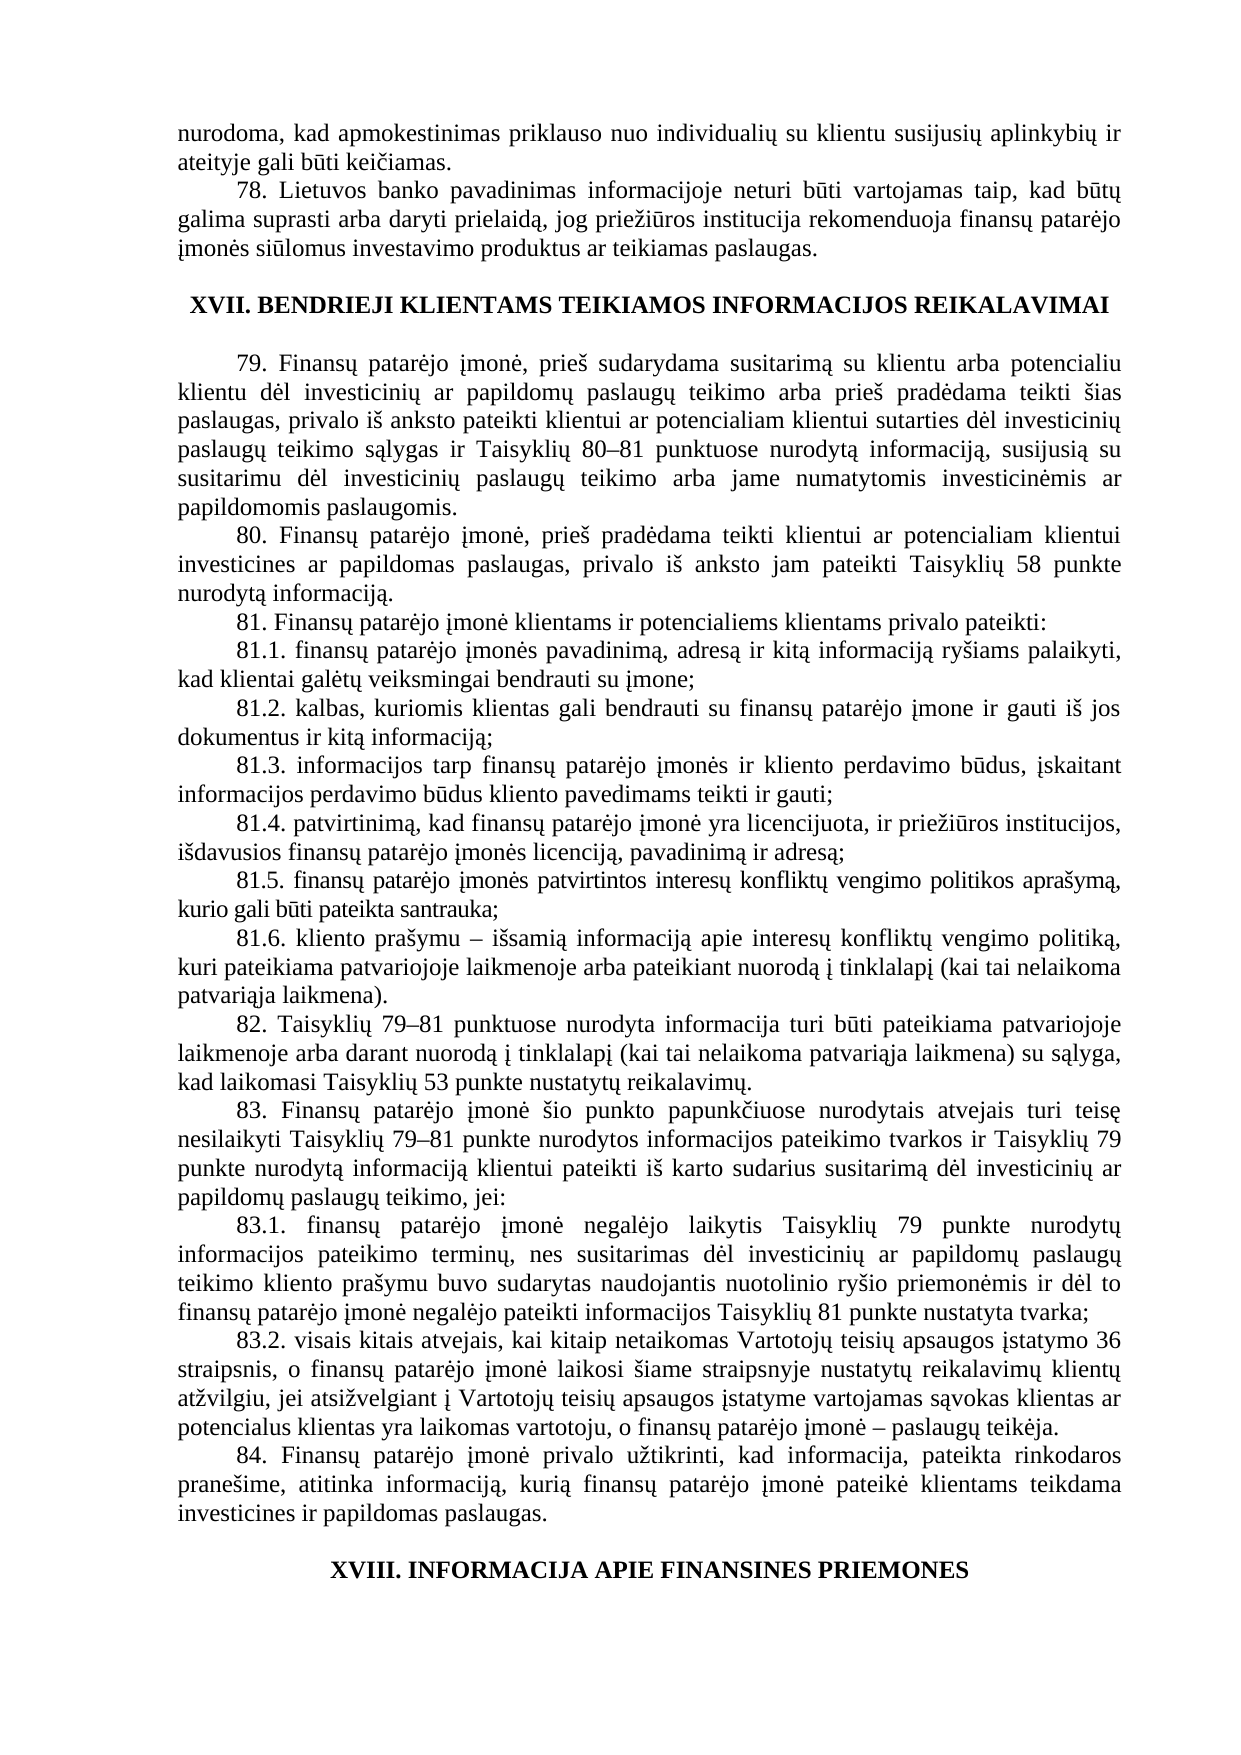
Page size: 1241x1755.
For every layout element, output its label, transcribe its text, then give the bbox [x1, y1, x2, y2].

text 83. Finansų patarėjo įmonė šio punkto papunkčiuose nurodytais atvejais turi teisę nesilaikyti Taisyklių 79–81 punkte nurodytos informacijos pateikimo tvarkos ir Taisyklių 79 punkte nurodytą informaciją klientui pateikti iš karto sudarius susitarimą dėl investicinių ar papildomų paslaugų teikimo, jei: [177, 1096, 1122, 1211]
text 80. Finansų patarėjo įmonė, prieš pradėdama teikti klientui ar potencialiam klientui investicines ar papildomas paslaugas, privalo iš anksto jam pateikti Taisyklių 58 punkte nurodytą informaciją. [177, 521, 1122, 607]
text 81.4. patvirtinimą, kad finansų patarėjo įmonė yra licencijuota, ir priežiūros institucijos, išdavusios finansų patarėjo įmonės licenciją, pavadinimą ir adresą; [177, 808, 1122, 866]
text xVII. Bendrieji klientams teikiamOS informacijOS reikalavimai [177, 291, 1122, 319]
text 78. Lietuvos banko pavadinimas informacijoje neturi būti vartojamas taip, kad būtų galima suprasti arba daryti prielaidą, jog priežiūros institucija rekomenduoja finansų patarėjo įmonės siūlomus investavimo produktus ar teikiamas paslaugas. [177, 176, 1122, 262]
text 81. Finansų patarėjo įmonė klientams ir potencialiems klientams privalo pateikti: [177, 607, 1122, 636]
text 81.1. finansų patarėjo įmonės pavadinimą, adresą ir kitą informaciją ryšiams palaikyti, kad klientai galėtų veiksmingai bendrauti su įmone; [177, 636, 1122, 693]
text 81.2. kalbas, kuriomis klientas gali bendrauti su finansų patarėjo įmone ir gauti iš jos dokumentus ir kitą informaciją; [177, 693, 1122, 751]
text 81.6. kliento prašymu – išsamią informaciją apie interesų konfliktų vengimo politiką, kuri pateikiama patvariojoje laikmenoje arba pateikiant nuorodą į tinklalapį (kai tai nelaikoma patvariąja laikmena). [177, 923, 1122, 1009]
text 81.5. finansų patarėjo įmonės patvirtintos interesų konfliktų vengimo politikos aprašymą, kurio gali būti pateikta santrauka; [177, 866, 1122, 923]
text nurodoma, kad apmokestinimas priklauso nuo individualių su klientu susijusių aplinkybių ir ateityje gali būti keičiamas. [177, 118, 1122, 176]
text 83.1. finansų patarėjo įmonė negalėjo laikytis Taisyklių 79 punkte nurodytų informacijos pateikimo terminų, nes susitarimas dėl investicinių ar papildomų paslaugų teikimo kliento prašymu buvo sudarytas naudojantis nuotolinio ryšio priemonėmis ir dėl to finansų patarėjo įmonė negalėjo pateikti informacijos Taisyklių 81 punkte nustatyta tvarka; [177, 1211, 1122, 1326]
text 82. Taisyklių 79–81 punktuose nurodyta informacija turi būti pateikiama patvariojoje laikmenoje arba darant nuorodą į tinklalapį (kai tai nelaikoma patvariąja laikmena) su sąlyga, kad laikomasi Taisyklių 53 punkte nustatytų reikalavimų. [177, 1009, 1122, 1096]
text XVIII. Informacija apie finansines priemones [177, 1556, 1122, 1584]
text 79. Finansų patarėjo įmonė, prieš sudarydama susitarimą su klientu arba potencialiu klientu dėl investicinių ar papildomų paslaugų teikimo arba prieš pradėdama teikti šias paslaugas, privalo iš anksto pateikti klientui ar potencialiam klientui sutarties dėl investicinių paslaugų teikimo sąlygas ir Taisyklių 80–81 punktuose nurodytą informaciją, susijusią su susitarimu dėl investicinių paslaugų teikimo arba jame numatytomis investicinėmis ar papildomomis paslaugomis. [177, 348, 1122, 521]
text 84. Finansų patarėjo įmonė privalo užtikrinti, kad informacija, pateikta rinkodaros pranešime, atitinka informaciją, kurią finansų patarėjo įmonė pateikė klientams teikdama investicines ir papildomas paslaugas. [177, 1441, 1122, 1527]
text 83.2. visais kitais atvejais, kai kitaip netaikomas Vartotojų teisių apsaugos įstatymo 36 straipsnis, o finansų patarėjo įmonė laikosi šiame straipsnyje nustatytų reikalavimų klientų atžvilgiu, jei atsižvelgiant į Vartotojų teisių apsaugos įstatyme vartojamas sąvokas klientas ar potencialus klientas yra laikomas vartotoju, o finansų patarėjo įmonė – paslaugų teikėja. [177, 1326, 1122, 1441]
text 81.3. informacijos tarp finansų patarėjo įmonės ir kliento perdavimo būdus, įskaitant informacijos perdavimo būdus kliento pavedimams teikti ir gauti; [177, 751, 1122, 808]
